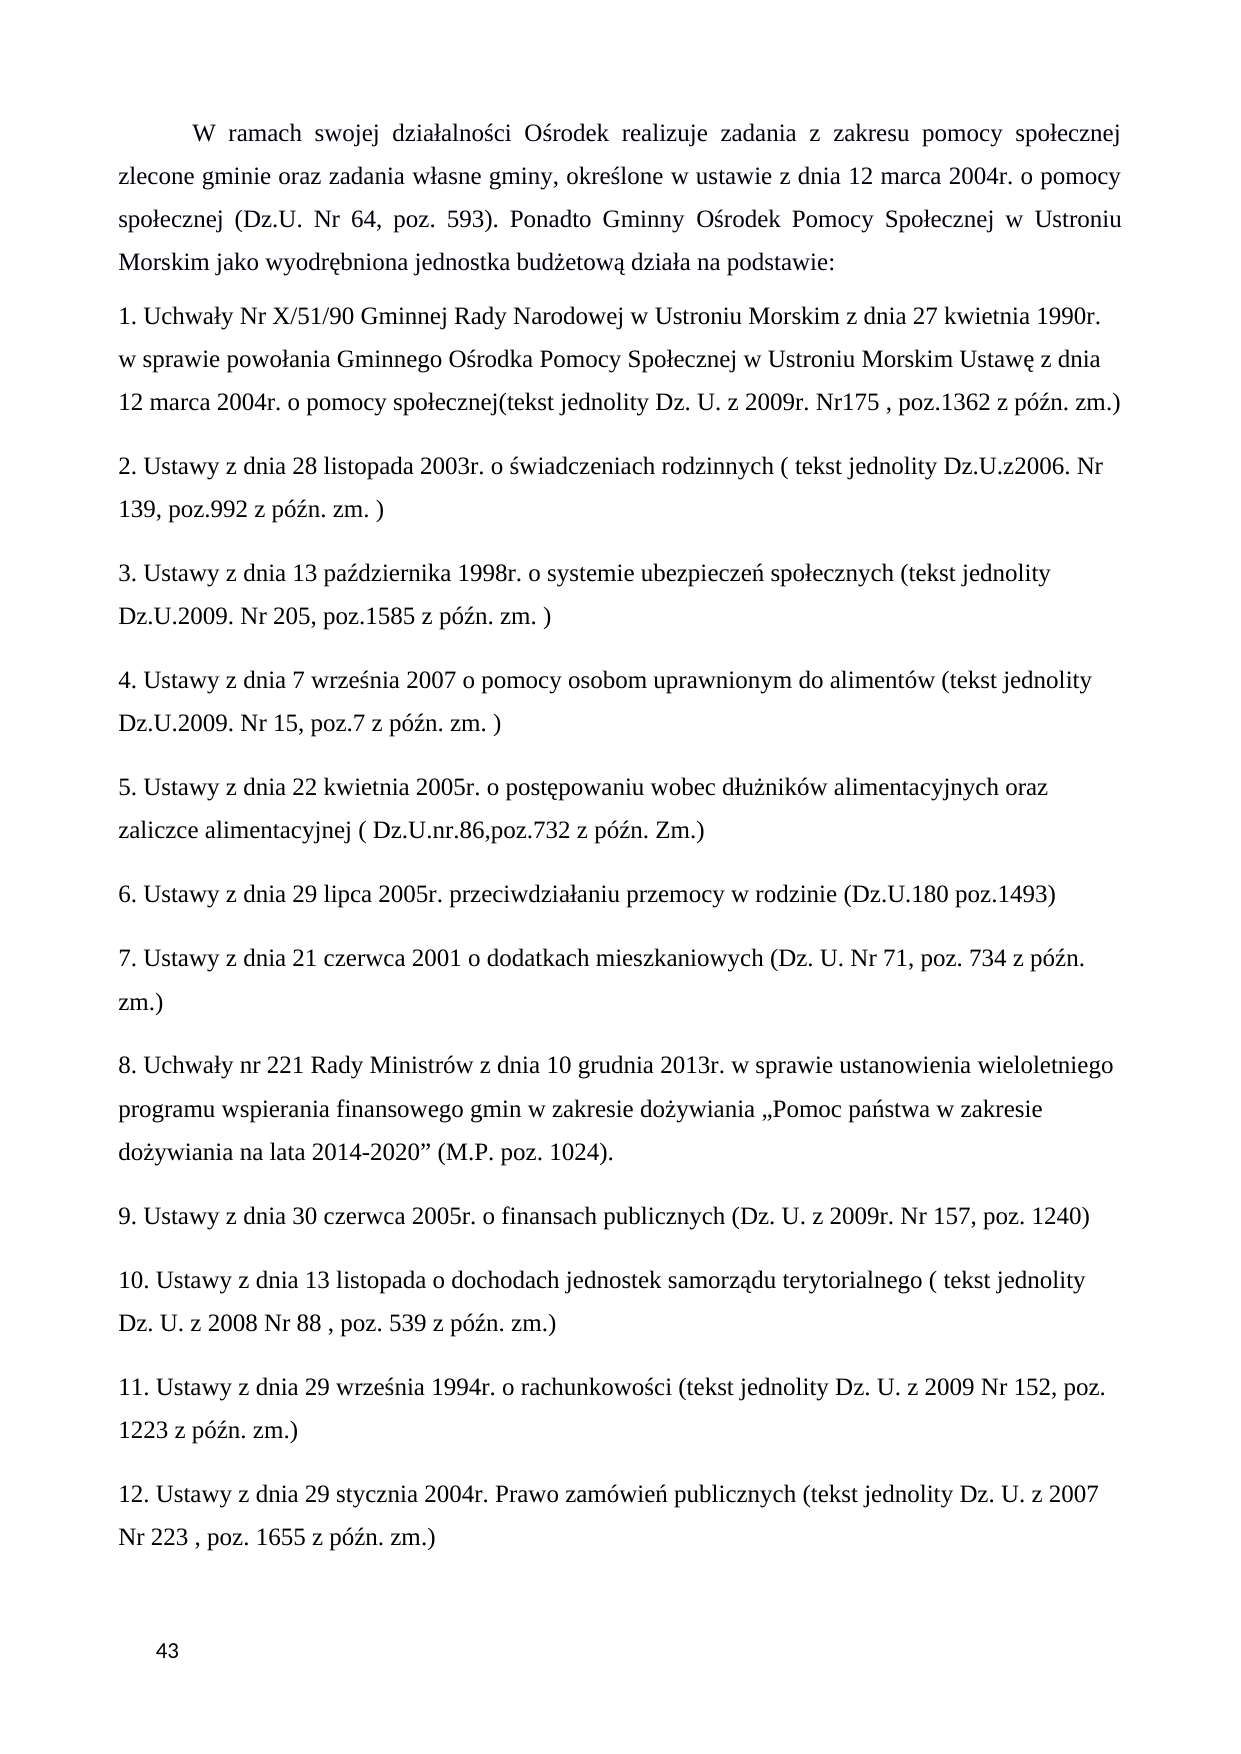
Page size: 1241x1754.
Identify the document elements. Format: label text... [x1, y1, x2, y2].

text 4. Ustawy z dnia 7 września 2007 o pomocy osobom uprawnionym do alimentów (tekst jednolity Dz.U.2009. Nr 15, poz.7 z późn. zm. ) [118, 665, 1122, 737]
text 1. Uchwały Nr X/51/90 Gminnej Rady Narodowej w Ustroniu Morskim z dnia 27 kwietnia 1990r. w sprawie powołania Gminnego Ośrodka Pomocy Społecznej w Ustroniu Morskim Ustawę z dnia 12 marca 2004r. o pomocy społecznej(tekst jednolity Dz. U. z 2009r. Nr175 , poz.1362 z późn. zm.) [118, 301, 1122, 416]
text 5. Ustawy z dnia 22 kwietnia 2005r. o postępowaniu wobec dłużników alimentacyjnych oraz zaliczce alimentacyjnej ( Dz.U.nr.86,poz.732 z późn. Zm.) [118, 772, 1122, 844]
text 6. Ustawy z dnia 29 lipca 2005r. przeciwdziałaniu przemocy w rodzinie (Dz.U.180 poz.1493) [118, 879, 1122, 908]
text 12. Ustawy z dnia 29 stycznia 2004r. Prawo zamówień publicznych (tekst jednolity Dz. U. z 2007 Nr 223 , poz. 1655 z późn. zm.) [118, 1479, 1122, 1551]
text 3. Ustawy z dnia 13 października 1998r. o systemie ubezpieczeń społecznych (tekst jednolity Dz.U.2009. Nr 205, poz.1585 z późn. zm. ) [118, 558, 1122, 630]
text 10. Ustawy z dnia 13 listopada o dochodach jednostek samorządu terytorialnego ( tekst jednolity Dz. U. z 2008 Nr 88 , poz. 539 z późn. zm.) [118, 1265, 1122, 1337]
text 8. Uchwały nr 221 Rady Ministrów z dnia 10 grudnia 2013r. w sprawie ustanowienia wieloletniego programu wspierania finansowego gmin w zakresie dożywiania „Pomoc państwa w zakresie dożywiania na lata 2014-2020” (M.P. poz. 1024). [118, 1051, 1122, 1166]
text 11. Ustawy z dnia 29 września 1994r. o rachunkowości (tekst jednolity Dz. U. z 2009 Nr 152, poz. 1223 z późn. zm.) [118, 1372, 1122, 1444]
text W ramach swojej działalności Ośrodek realizuje zadania z zakresu pomocy społecznej zlecone gminie oraz zadania własne gminy, określone w ustawie z dnia 12 marca 2004r. o pomocy społecznej (Dz.U. Nr 64, poz. 593). Ponadto Gminny Ośrodek Pomocy Społecznej w Ustroniu Morskim jako wyodrębniona jednostka budżetową działa na podstawie: [118, 118, 1122, 276]
text 7. Ustawy z dnia 21 czerwca 2001 o dodatkach mieszkaniowych (Dz. U. Nr 71, poz. 734 z późn. zm.) [118, 943, 1122, 1015]
text 2. Ustawy z dnia 28 listopada 2003r. o świadczeniach rodzinnych ( tekst jednolity Dz.U.z2006. Nr 139, poz.992 z późn. zm. ) [118, 451, 1122, 523]
text 9. Ustawy z dnia 30 czerwca 2005r. o finansach publicznych (Dz. U. z 2009r. Nr 157, poz. 1240) [118, 1201, 1122, 1229]
